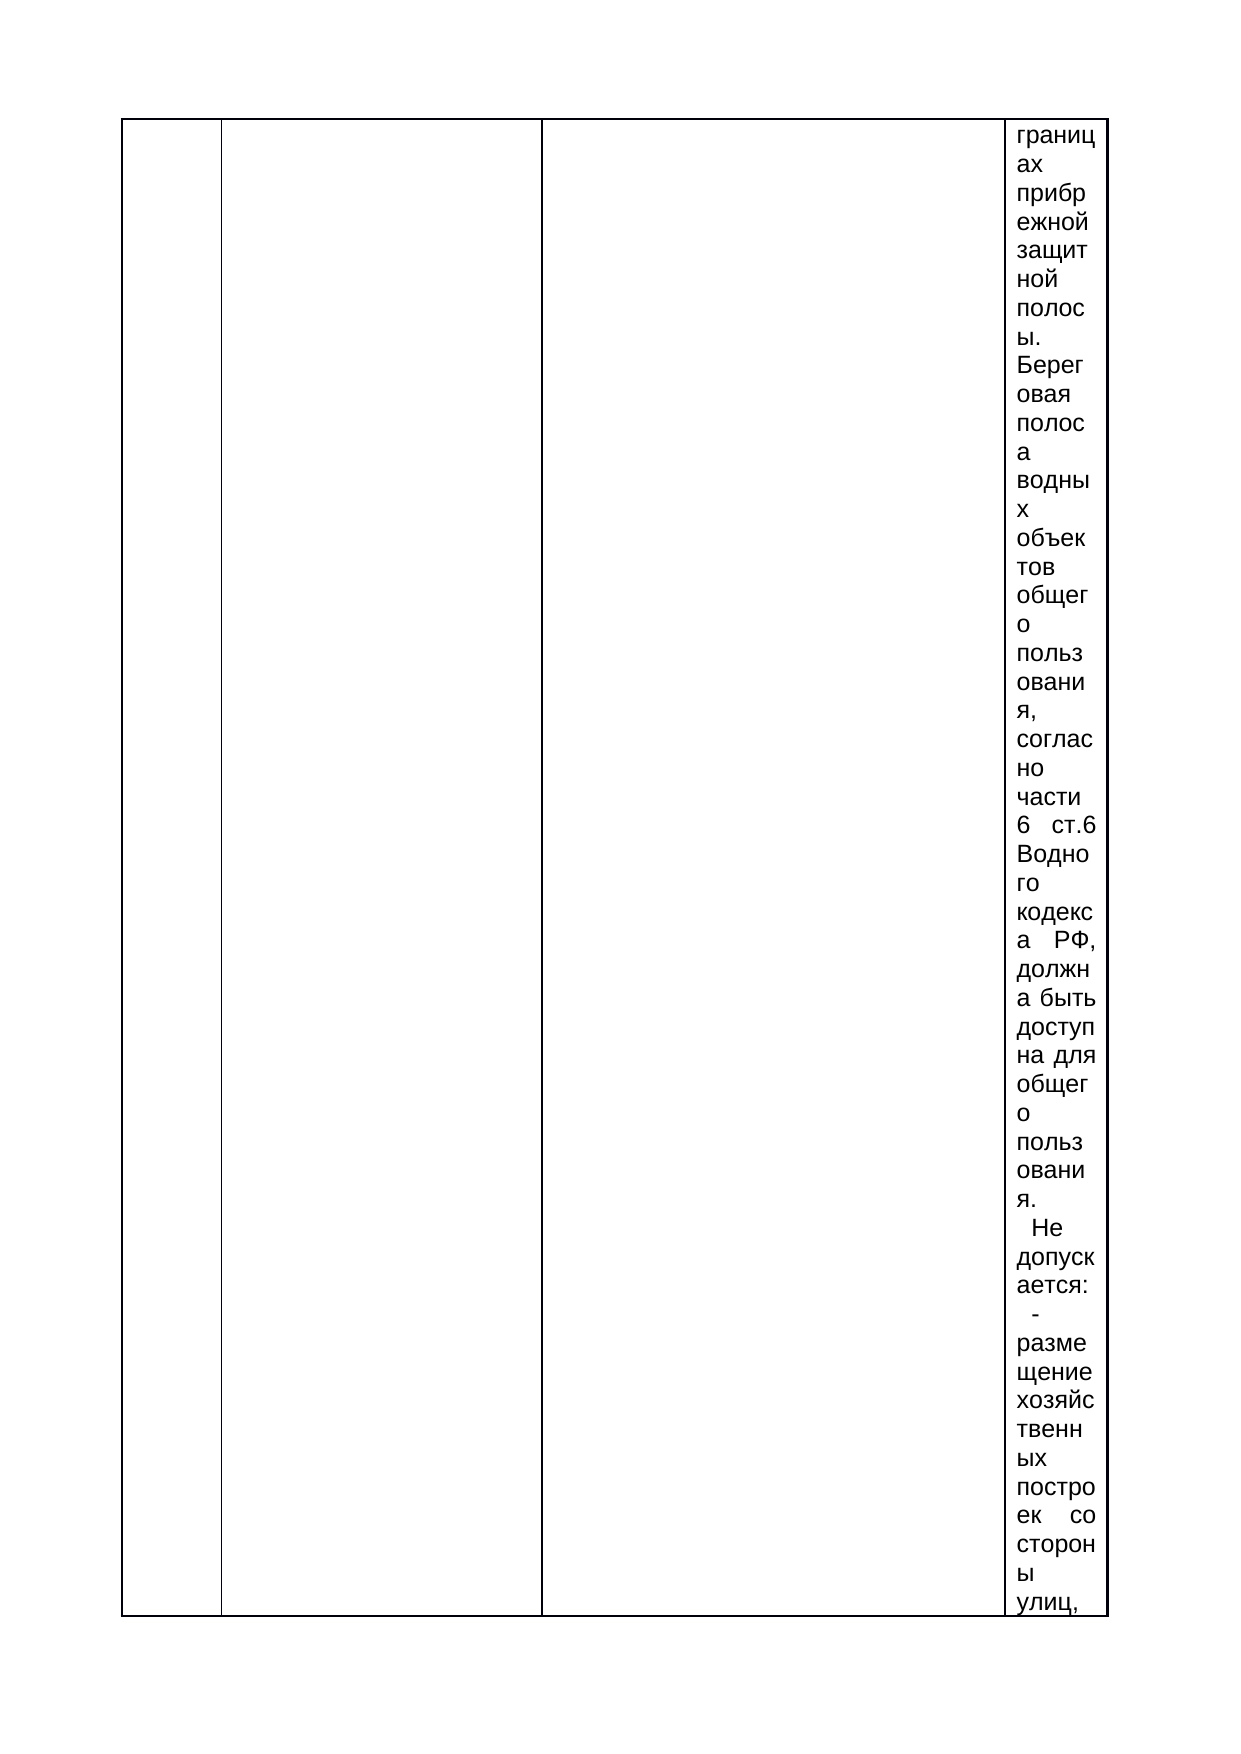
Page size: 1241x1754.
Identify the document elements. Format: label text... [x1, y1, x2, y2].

table_cell границах прибрежной защитной полосы. Береговая полоса водных объектов общего пользования, согласно части 6 ст.6 Водного кодекса РФ, должна быть доступна для общего пользования. Не допускается: - размещение хозяйственных построек со стороны улиц, [1006, 120, 1106, 1615]
table_cell [543, 120, 1004, 1615]
table_cell [222, 120, 541, 1615]
table_cell [123, 120, 221, 1615]
